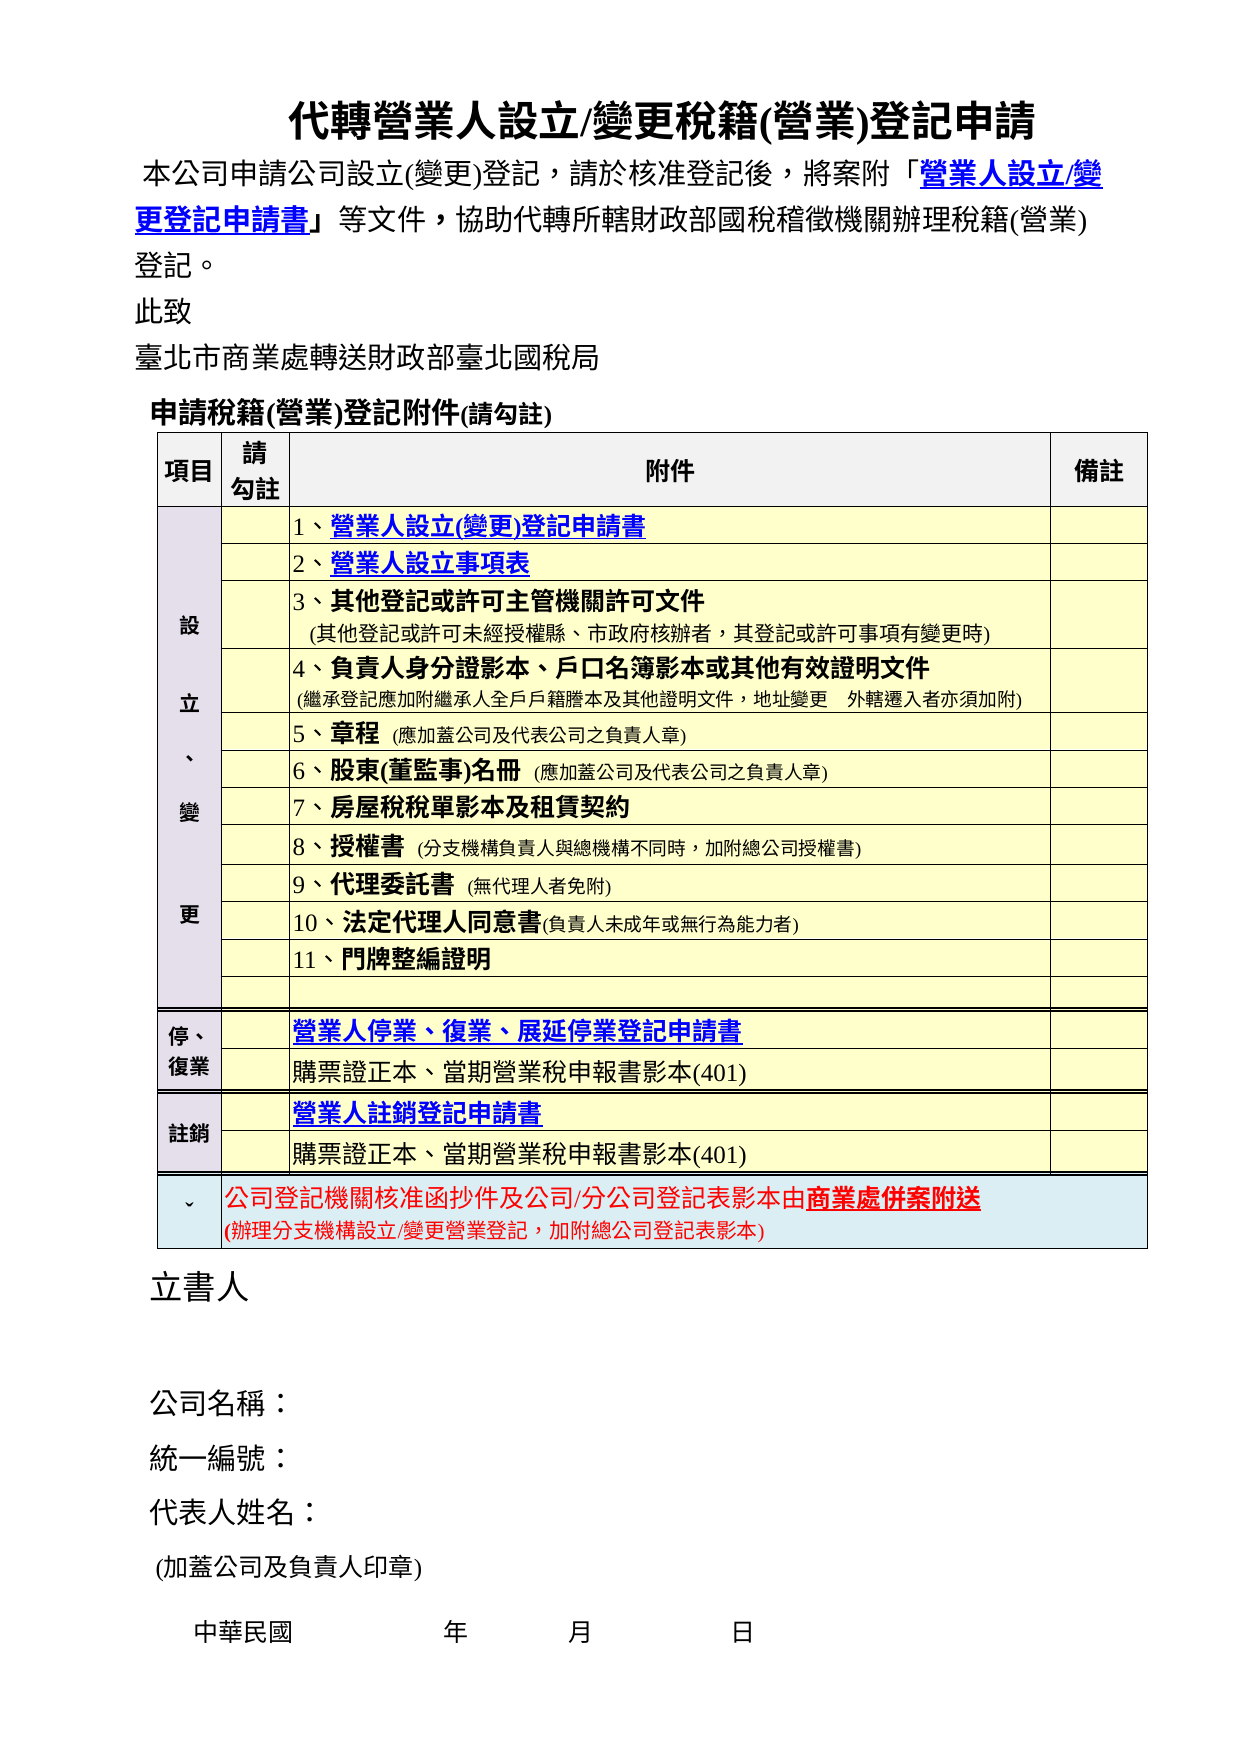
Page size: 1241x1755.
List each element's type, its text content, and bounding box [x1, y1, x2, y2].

table_cell 11、門牌整編證明 [290, 940, 1050, 976]
table_header 附件 [290, 433, 1050, 506]
table_cell [222, 581, 289, 648]
table_cell [1051, 825, 1147, 864]
table_cell [1051, 713, 1147, 749]
table_cell [222, 1012, 289, 1048]
table_cell [222, 751, 289, 787]
table_cell [222, 902, 289, 938]
table_cell [222, 940, 289, 976]
table_cell 公司登記機關核准函抄件及公司/分公司登記表影本由商業處併案附送 (辦理分支機構設立/變更營業登記，加附總公司登記表影本) [222, 1176, 1147, 1248]
text 本公司申請公司設立(變更)登記，請於核准登記後，將案附「營業人設立/變更登記申請書」等文件，協助代轉所轄財政部國稅稽徵機關辦理稅籍(營業)登記。 [75, 148, 1109, 286]
text 代轉營業人設立/變更稅籍(營業)登記申請 [134, 88, 1122, 148]
table_cell [222, 713, 289, 749]
text 此致 [134, 286, 1123, 331]
table_cell ˇ [158, 1176, 221, 1248]
table_cell [222, 865, 289, 901]
text 代表人姓名： [149, 1490, 1122, 1532]
table_cell 1、營業人設立(變更)登記申請書 [290, 507, 1050, 543]
table_cell 9、代理委託書 (無代理人者免附) [290, 865, 1050, 901]
table_cell [222, 825, 289, 864]
table_cell [222, 1131, 289, 1171]
table_cell [1051, 902, 1147, 938]
table_header 項目 [158, 433, 221, 506]
table_cell [1051, 1012, 1147, 1048]
table_cell 設 立 、 變 更 [158, 507, 221, 1007]
text 公司名稱： [149, 1380, 1122, 1423]
table_cell [1051, 507, 1147, 543]
table_cell 營業人註銷登記申請書 [290, 1094, 1050, 1130]
table_cell 10、法定代理人同意書(負責人未成年或無行為能力者) [290, 902, 1050, 938]
table_cell [1051, 751, 1147, 787]
table_cell [1051, 977, 1147, 1007]
table_cell [222, 1049, 289, 1089]
table_cell 營業人停業、復業、展延停業登記申請書 [290, 1012, 1050, 1048]
table_cell 7、房屋稅稅單影本及租賃契約 [290, 788, 1050, 824]
table_cell [1051, 865, 1147, 901]
text 申請稅籍(營業)登記附件(請勾註) [149, 390, 1078, 432]
table_header 備註 [1051, 433, 1147, 506]
text (加蓋公司及負責人印章) [149, 1545, 1122, 1583]
table_cell [1051, 1131, 1147, 1171]
text 統一編號： [149, 1435, 1122, 1477]
table_cell 註銷 [158, 1094, 221, 1171]
table_cell 購票證正本、當期營業稅申報書影本(401) [290, 1131, 1050, 1171]
table_cell [290, 977, 1050, 1007]
text 立書人 [149, 1261, 1122, 1309]
table_cell [222, 1094, 289, 1130]
table_cell [1051, 1049, 1147, 1089]
table_cell [222, 977, 289, 1007]
table_cell 4、負責人身分證影本、戶口名簿影本或其他有效證明文件 (繼承登記應加附繼承人全戶戶籍謄本及其他證明文件，地址變更 外轄遷入者亦須加附) [290, 649, 1050, 712]
table_cell [1051, 940, 1147, 976]
table_cell [1051, 1094, 1147, 1130]
table_header 請 勾註 [222, 433, 289, 506]
table_cell [222, 788, 289, 824]
table_cell 停、復業 [158, 1012, 221, 1089]
table_cell 購票證正本、當期營業稅申報書影本(401) [290, 1049, 1050, 1089]
table_cell 3、其他登記或許可主管機關許可文件 (其他登記或許可未經授權縣、市政府核辦者，其登記或許可事項有變更時) [290, 581, 1050, 648]
table_cell [222, 649, 289, 712]
table_cell [222, 507, 289, 543]
table_cell 2、營業人設立事項表 [290, 544, 1050, 580]
table_cell [1051, 544, 1147, 580]
table_cell 5、章程 (應加蓋公司及代表公司之負責人章) [290, 713, 1050, 749]
table_cell [222, 544, 289, 580]
text 臺北市商業處轉送財政部臺北國稅局 [75, 331, 1123, 377]
table_cell [1051, 649, 1147, 712]
table_cell 8、授權書 (分支機構負責人與總機構不同時，加附總公司授權書) [290, 825, 1050, 864]
text 中華民國 年 月 日 [163, 1612, 1109, 1648]
table_cell [1051, 581, 1147, 648]
table_cell 6、股東(董監事)名冊 (應加蓋公司及代表公司之負責人章) [290, 751, 1050, 787]
table_cell [1051, 788, 1147, 824]
